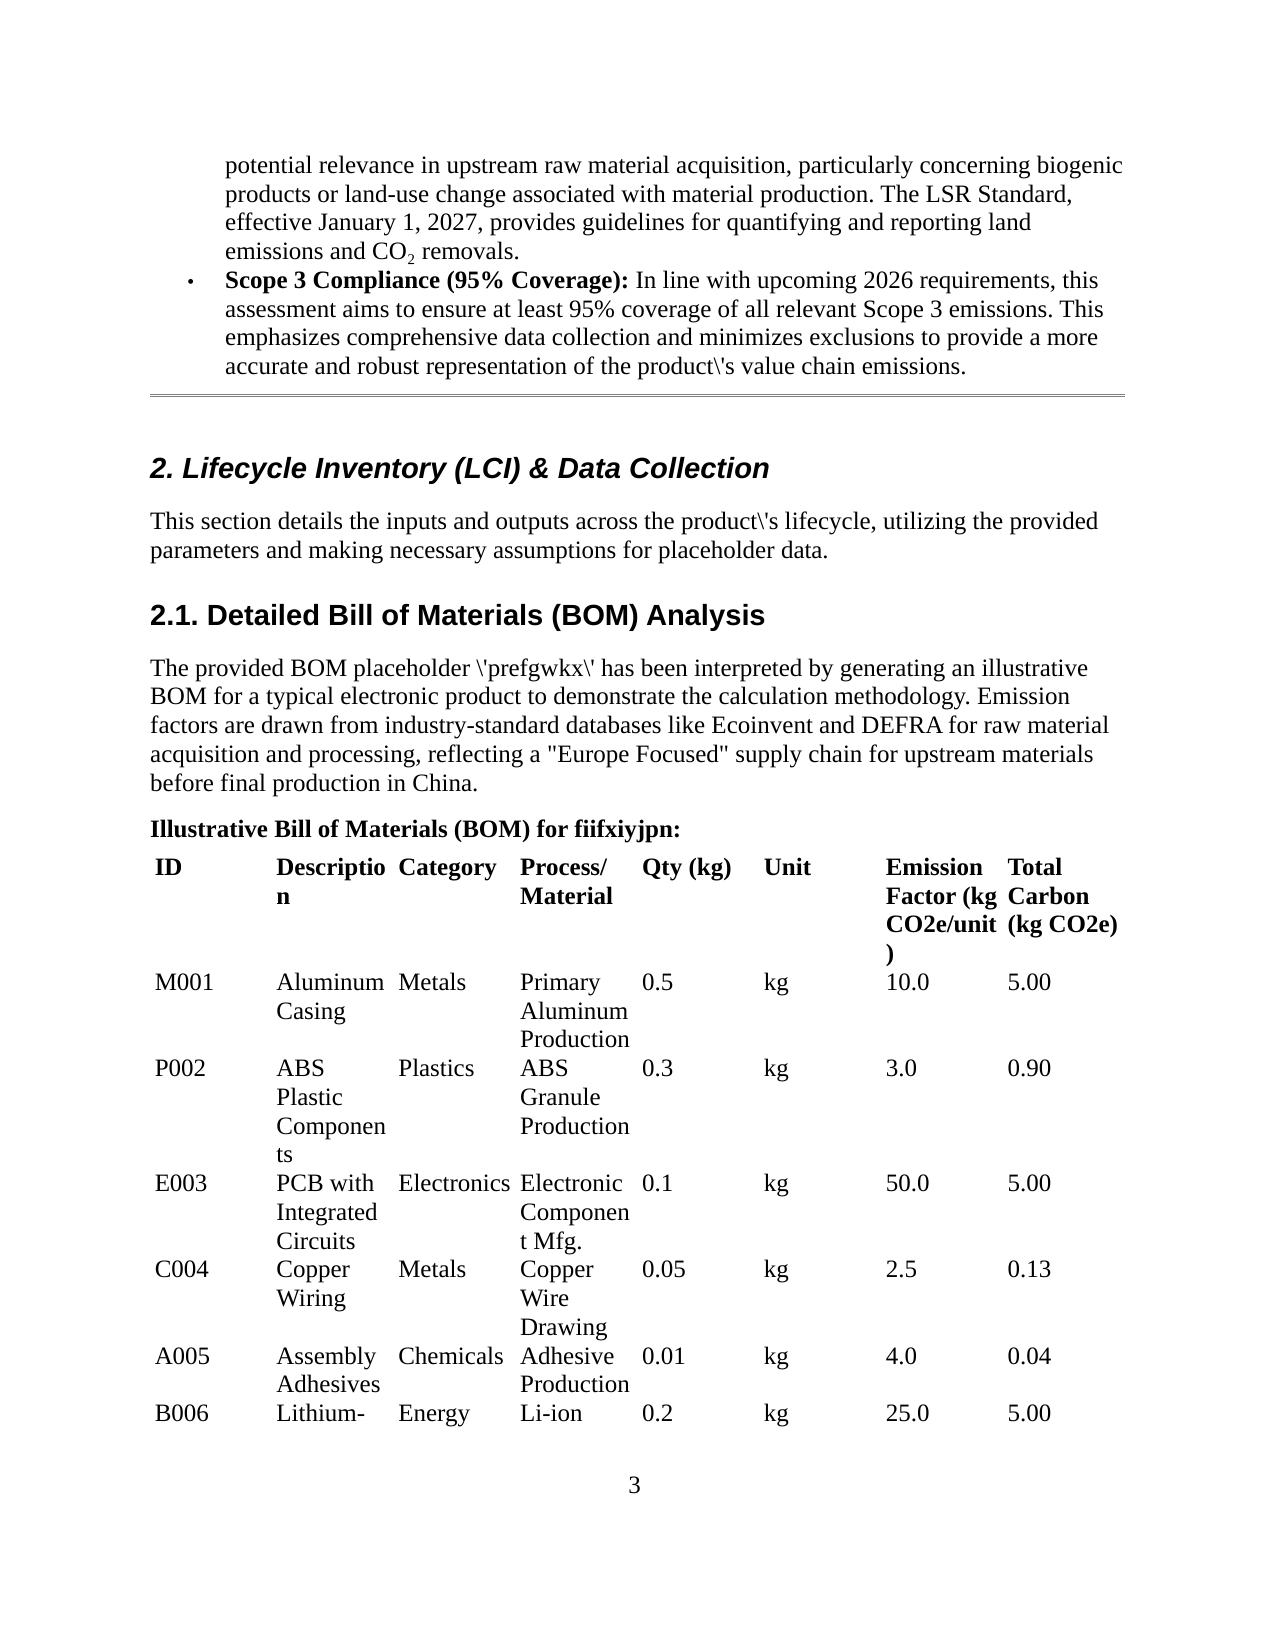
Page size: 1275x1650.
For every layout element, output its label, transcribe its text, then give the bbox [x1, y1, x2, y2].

table_header ID [150, 852, 272, 967]
table_cell Copper Wire Drawing [516, 1255, 637, 1341]
table_header Qty (kg) [638, 852, 759, 967]
table_cell Metals [394, 1255, 516, 1341]
table_cell Aluminum Casing [272, 967, 394, 1053]
table_cell kg [759, 1398, 881, 1427]
table_cell Electronic Component Mfg. [516, 1168, 637, 1254]
table_cell ABS Plastic Components [272, 1053, 394, 1168]
table_cell 0.13 [1003, 1255, 1125, 1341]
table_cell Lithium- [272, 1398, 394, 1427]
text Illustrative Bill of Materials (BOM) for fiifxiyjpn: [150, 814, 1125, 843]
table_header Emission Factor (kg CO2e/unit) [881, 852, 1003, 967]
table_cell Adhesive Production [516, 1341, 637, 1398]
table_cell M001 [150, 967, 272, 1053]
table_cell 0.04 [1003, 1341, 1125, 1398]
table_header Description [272, 852, 394, 967]
table_cell Primary Aluminum Production [516, 967, 637, 1053]
table_cell ABS Granule Production [516, 1053, 637, 1168]
table_cell Electronics [394, 1168, 516, 1254]
table_header Process/Material [516, 852, 637, 967]
table_cell kg [759, 1255, 881, 1341]
table_cell 0.1 [638, 1168, 759, 1254]
table_header Total Carbon (kg CO2e) [1003, 852, 1125, 967]
table_cell PCB with Integrated Circuits [272, 1168, 394, 1254]
table_cell A005 [150, 1341, 272, 1398]
table_cell 2.5 [881, 1255, 1003, 1341]
table_cell C004 [150, 1255, 272, 1341]
list Scope 3 Compliance (95% Coverage): In line with upcoming 2026 requirements, this assessment aims to ensure at least 95% coverage of all relevant Scope 3 emissions. This emphasizes comprehensive data collection and minimizes exclusions to provide a more accurate and robust representation of the product\'s value chain emissions. [187, 265, 1125, 380]
list potential relevance in upstream raw material acquisition, particularly concerning biogenic products or land-use change associated with material production. The LSR Standard, effective January 1, 2027, provides guidelines for quantifying and reporting land emissions and CO₂ removals. [187, 150, 1125, 265]
table_cell 0.90 [1003, 1053, 1125, 1168]
table_cell 25.0 [881, 1398, 1003, 1427]
table_cell B006 [150, 1398, 272, 1427]
table_cell 0.5 [638, 967, 759, 1053]
table_cell Chemicals [394, 1341, 516, 1398]
text The provided BOM placeholder \'prefgwkx\' has been interpreted by generating an illustrative BOM for a typical electronic product to demonstrate the calculation methodology. Emission factors are drawn from industry-standard databases like Ecoinvent and DEFRA for raw material acquisition and processing, reflecting a "Europe Focused" supply chain for upstream materials before final production in China. [150, 653, 1125, 796]
table_cell 0.3 [638, 1053, 759, 1168]
table_cell 0.01 [638, 1341, 759, 1398]
table_cell kg [759, 1168, 881, 1254]
table_cell 5.00 [1003, 967, 1125, 1053]
table_cell Energy [394, 1398, 516, 1427]
table_cell Li-ion [516, 1398, 637, 1427]
table_cell Plastics [394, 1053, 516, 1168]
table_header Unit [759, 852, 881, 967]
table_cell 5.00 [1003, 1398, 1125, 1427]
table_cell 10.0 [881, 967, 1003, 1053]
table_cell P002 [150, 1053, 272, 1168]
table_cell kg [759, 1053, 881, 1168]
table_cell kg [759, 1341, 881, 1398]
table_cell 5.00 [1003, 1168, 1125, 1254]
table_cell Assembly Adhesives [272, 1341, 394, 1398]
table_cell 3.0 [881, 1053, 1003, 1168]
table_cell 0.2 [638, 1398, 759, 1427]
table_cell Metals [394, 967, 516, 1053]
table_cell 0.05 [638, 1255, 759, 1341]
table_header Category [394, 852, 516, 967]
table_cell Copper Wiring [272, 1255, 394, 1341]
text This section details the inputs and outputs across the product\'s lifecycle, utilizing the provided parameters and making necessary assumptions for placeholder data. [150, 506, 1125, 564]
table_cell 4.0 [881, 1341, 1003, 1398]
table_cell kg [759, 967, 881, 1053]
table_cell E003 [150, 1168, 272, 1254]
table_cell 50.0 [881, 1168, 1003, 1254]
subtitle 2. Lifecycle Inventory (LCI) & Data Collection [150, 451, 1125, 485]
subtitle 2.1. Detailed Bill of Materials (BOM) Analysis [150, 598, 1125, 631]
